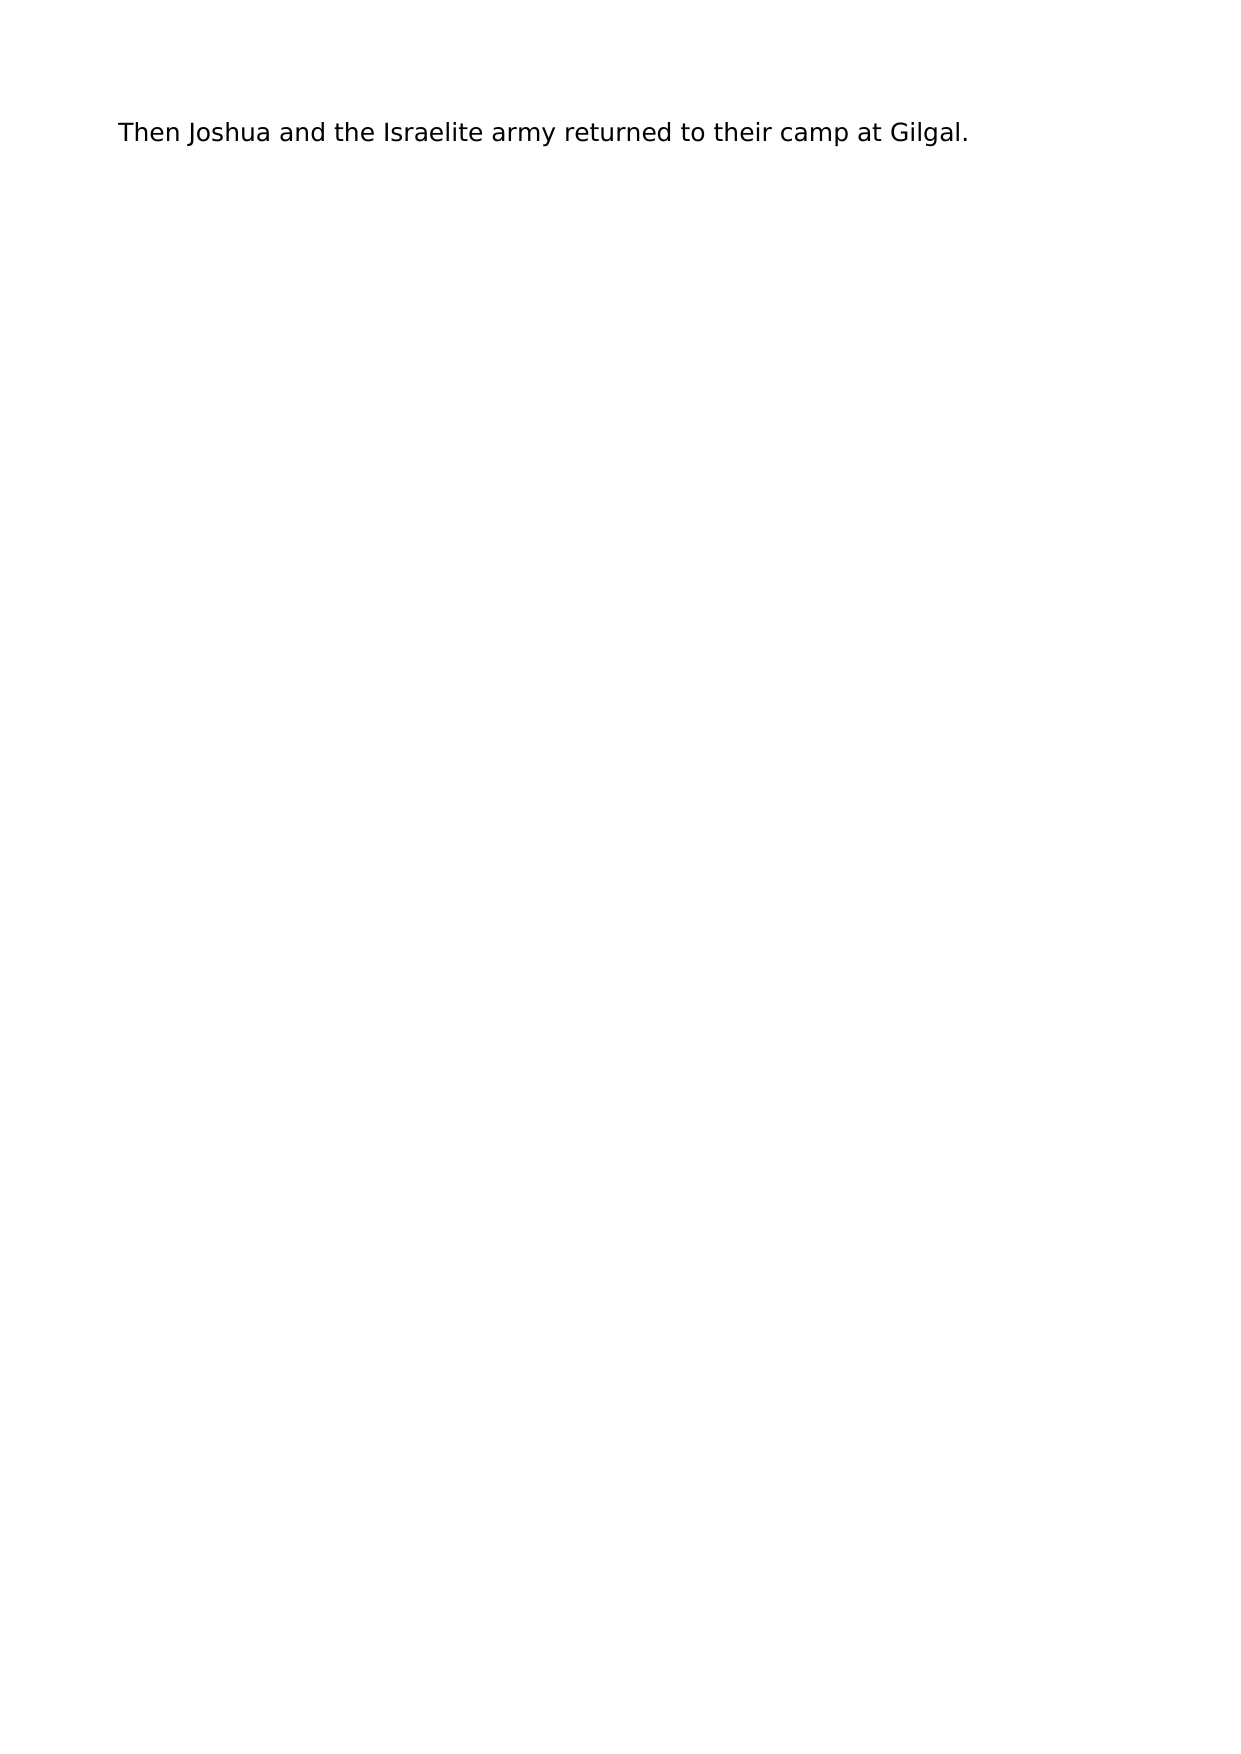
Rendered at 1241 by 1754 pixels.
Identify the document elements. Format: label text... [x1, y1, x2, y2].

text Then Joshua and the Israelite army returned to their camp at Gilgal. [118, 118, 1122, 147]
